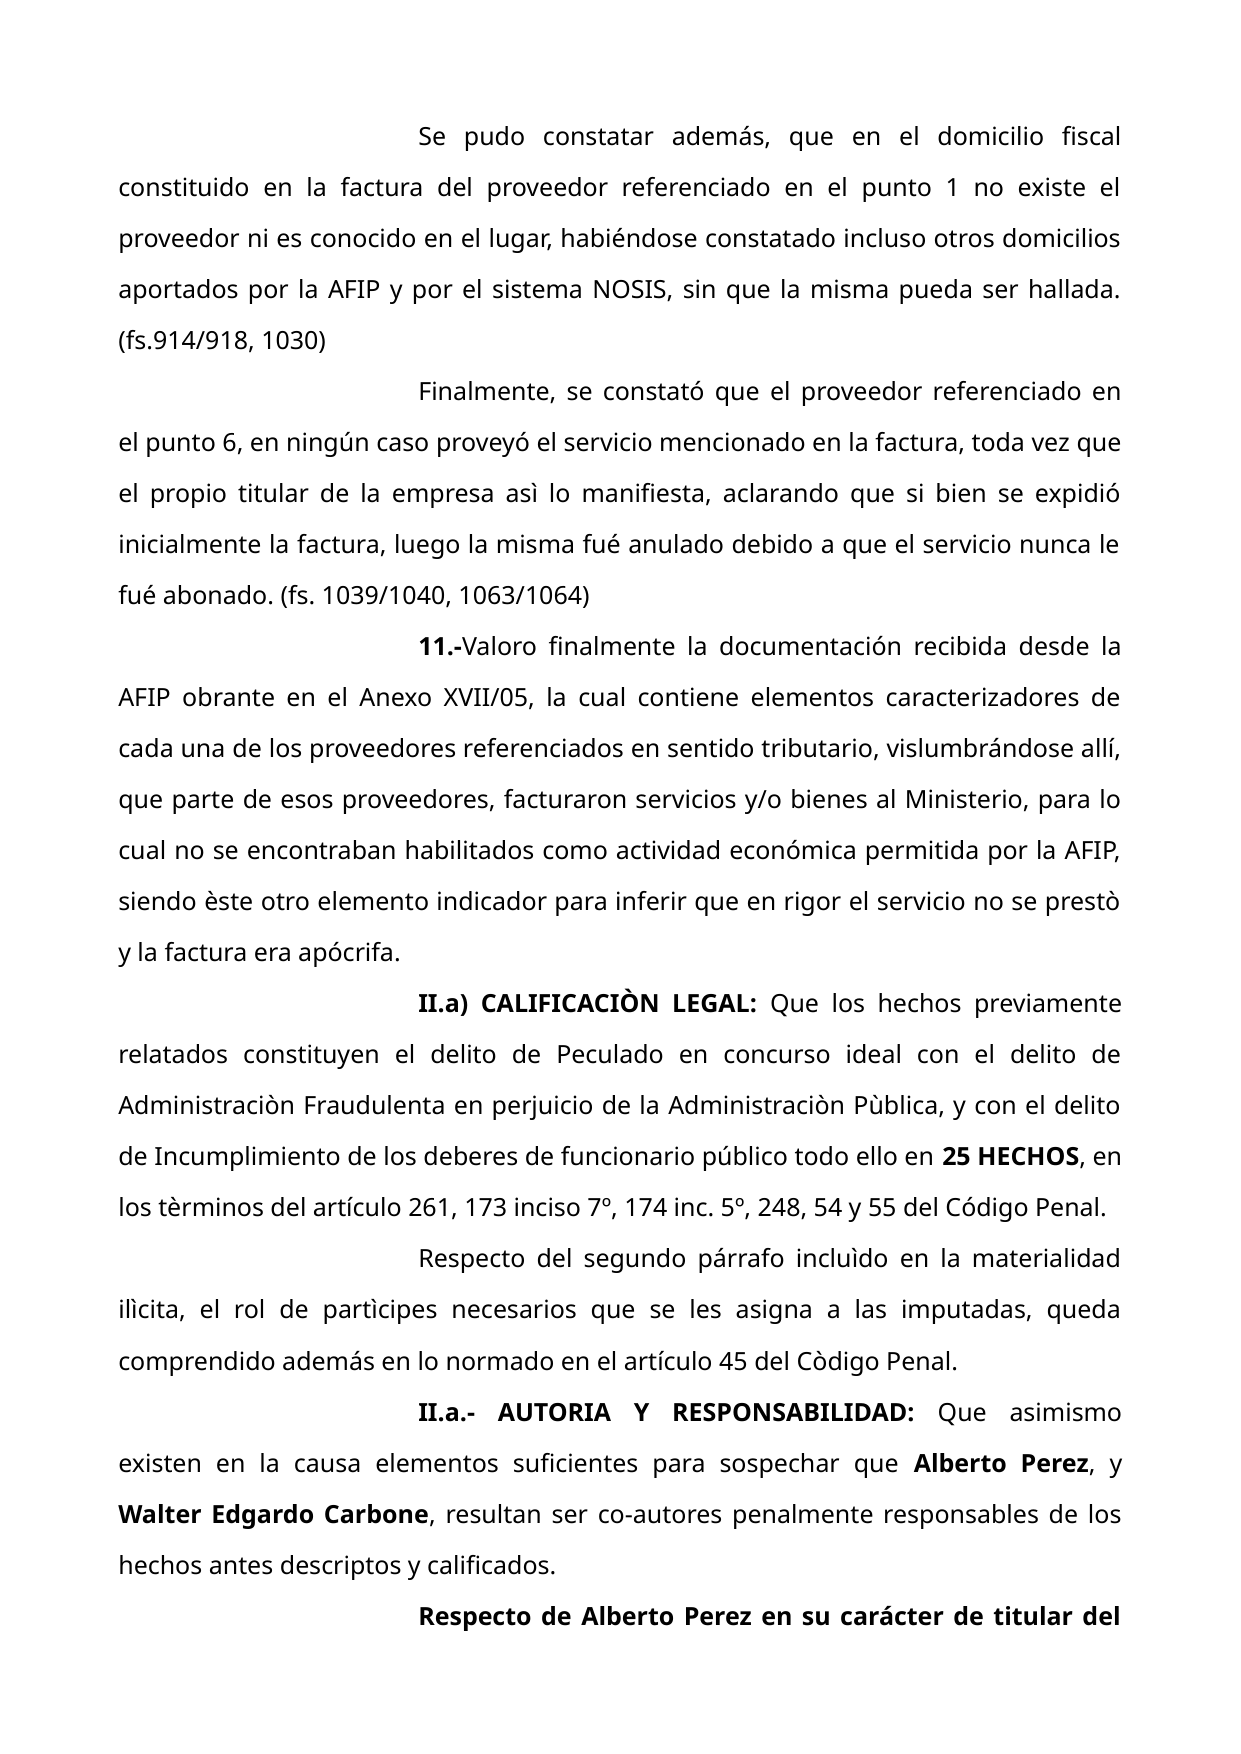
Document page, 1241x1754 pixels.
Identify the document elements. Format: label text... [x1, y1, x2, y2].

text Respecto de Alberto Perez en su carácter de titular del [118, 1598, 1122, 1632]
text II.a) CALIFICACIÒN LEGAL: Que los hechos previamente relatados constituyen el delito de Peculado en concurso ideal con el delito de Administraciòn Fraudulenta en perjuicio de la Administraciòn Pùblica, y con el delito de Incumplimiento de los deberes de funcionario público todo ello en 25 HECHOS, en los tèrminos del artículo 261, 173 inciso 7º, 174 inc. 5º, 248, 54 y 55 del Código Penal. [118, 986, 1122, 1224]
text Finalmente, se constató que el proveedor referenciado en el punto 6, en ningún caso proveyó el servicio mencionado en la factura, toda vez que el propio titular de la empresa asì lo manifiesta, aclarando que si bien se expidió inicialmente la factura, luego la misma fué anulado debido a que el servicio nunca le fué abonado. (fs. 1039/1040, 1063/1064) [118, 373, 1122, 612]
text II.a.- AUTORIA Y RESPONSABILIDAD: Que asimismo existen en la causa elementos suficientes para sospechar que Alberto Perez, y Walter Edgardo Carbone, resultan ser co-autores penalmente responsables de los hechos antes descriptos y calificados. [118, 1394, 1122, 1581]
text Respecto del segundo párrafo incluìdo en la materialidad ilìcita, el rol de partìcipes necesarios que se les asigna a las imputadas, queda comprendido además en lo normado en el artículo 45 del Còdigo Penal. [118, 1241, 1122, 1377]
text Se pudo constatar además, que en el domicilio fiscal constituido en la factura del proveedor referenciado en el punto 1 no existe el proveedor ni es conocido en el lugar, habiéndose constatado incluso otros domicilios aportados por la AFIP y por el sistema NOSIS, sin que la misma pueda ser hallada. (fs.914/918, 1030) [118, 118, 1122, 356]
text 11.-Valoro finalmente la documentación recibida desde la AFIP obrante en el Anexo XVII/05, la cual contiene elementos caracterizadores de cada una de los proveedores referenciados en sentido tributario, vislumbrándose allí, que parte de esos proveedores, facturaron servicios y/o bienes al Ministerio, para lo cual no se encontraban habilitados como actividad económica permitida por la AFIP, siendo èste otro elemento indicador para inferir que en rigor el servicio no se prestò y la factura era apócrifa. [118, 628, 1122, 969]
